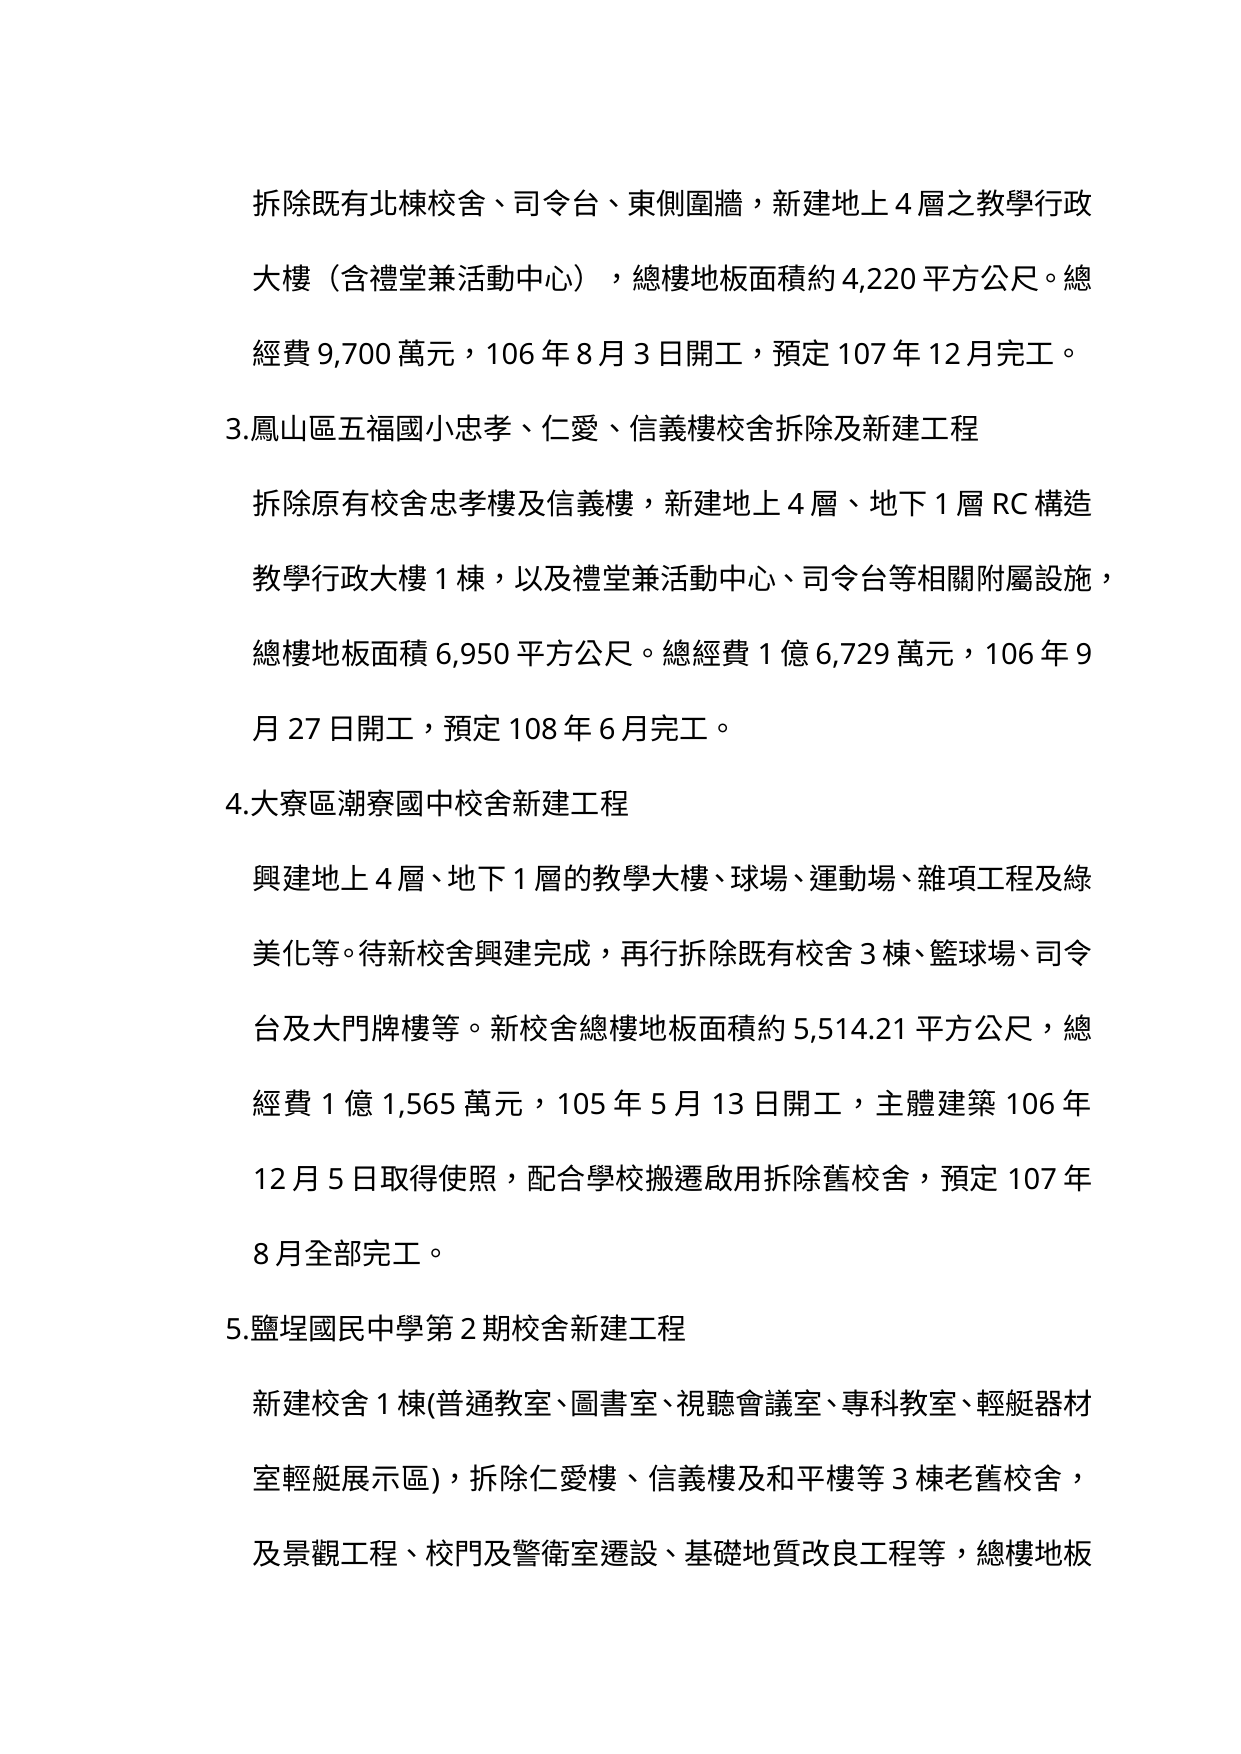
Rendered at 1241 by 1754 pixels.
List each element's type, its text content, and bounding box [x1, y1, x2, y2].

text 3.鳳山區五福國小忠孝、仁愛、信義樓校舍拆除及新建工程 [225, 389, 1092, 464]
text 新建校舍1棟(普通教室、圖書室、視聽會議室、專科教室、輕艇器材室輕艇展示區)，拆除仁愛樓、信義樓及和平樓等3棟老舊校舍，及景觀工程、校門及警衛室遷設、基礎地質改良工程等，總樓地板 [253, 1364, 1092, 1589]
text 5.鹽埕國民中學第2期校舍新建工程 [225, 1289, 1092, 1364]
text 4.大寮區潮寮國中校舍新建工程 [225, 764, 1092, 839]
text 拆除既有北棟校舍、司令台、東側圍牆，新建地上4層之教學行政大樓（含禮堂兼活動中心），總樓地板面積約4,220平方公尺。總經費9,700萬元，106年8月3日開工，預定107年12月完工。 [253, 164, 1092, 389]
text 拆除原有校舍忠孝樓及信義樓，新建地上4層、地下1層RC構造教學行政大樓1棟，以及禮堂兼活動中心、司令台等相關附屬設施，總樓地板面積6,950平方公尺。總經費1億6,729萬元，106年9月27日開工，預定108年6月完工。 [253, 464, 1092, 764]
text 興建地上4層、地下1層的教學大樓、球場、運動場、雜項工程及綠美化等。待新校舍興建完成，再行拆除既有校舍3棟、籃球場、司令台及大門牌樓等。新校舍總樓地板面積約5,514.21平方公尺，總經費1億1,565萬元，105年5月13日開工，主體建築106年12月5日取得使照，配合學校搬遷啟用拆除舊校舍，預定107年8月全部完工。 [253, 839, 1092, 1289]
